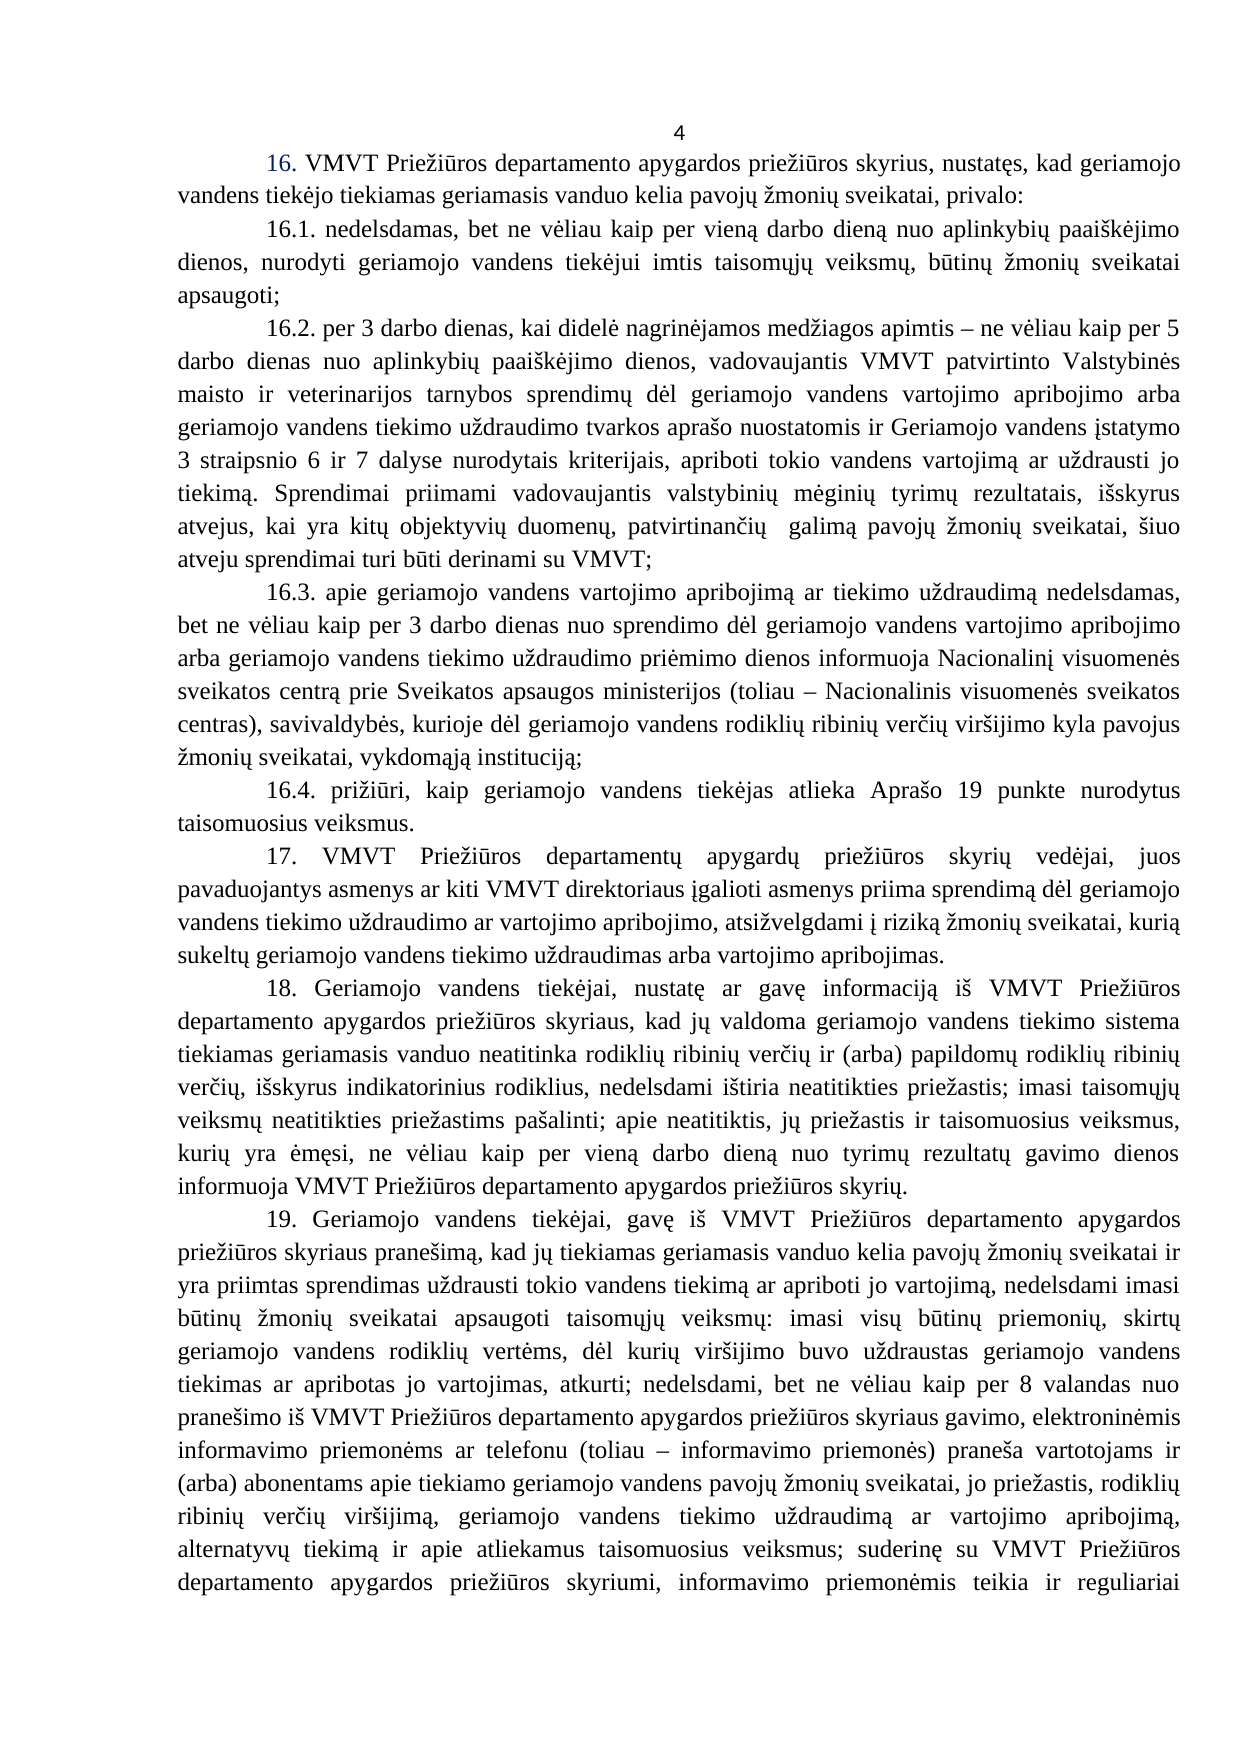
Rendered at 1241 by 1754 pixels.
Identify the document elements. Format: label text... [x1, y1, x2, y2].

text 16. VMVT Priežiūros departamento apygardos priežiūros skyrius, nustatęs, kad geriamojo vandens tiekėjo tiekiamas geriamasis vanduo kelia pavojų žmonių sveikatai, privalo: [177, 148, 1181, 209]
text 16.1. nedelsdamas, bet ne vėliau kaip per vieną darbo dieną nuo aplinkybių paaiškėjimo dienos, nurodyti geriamojo vandens tiekėjui imtis taisomųjų veiksmų, būtinų žmonių sveikatai apsaugoti; [177, 214, 1181, 308]
text 16.3. apie geriamojo vandens vartojimo apribojimą ar tiekimo uždraudimą nedelsdamas, bet ne vėliau kaip per 3 darbo dienas nuo sprendimo dėl geriamojo vandens vartojimo apribojimo arba geriamojo vandens tiekimo uždraudimo priėmimo dienos informuoja Nacionalinį visuomenės sveikatos centrą prie Sveikatos apsaugos ministerijos (toliau – Nacionalinis visuomenės sveikatos centras), savivaldybės, kurioje dėl geriamojo vandens rodiklių ribinių verčių viršijimo kyla pavojus žmonių sveikatai, vykdomąją instituciją; [177, 577, 1181, 771]
text 19. Geriamojo vandens tiekėjai, gavę iš VMVT Priežiūros departamento apygardos priežiūros skyriaus pranešimą, kad jų tiekiamas geriamasis vanduo kelia pavojų žmonių sveikatai ir yra priimtas sprendimas uždrausti tokio vandens tiekimą ar apriboti jo vartojimą, nedelsdami imasi būtinų žmonių sveikatai apsaugoti taisomųjų veiksmų: imasi visų būtinų priemonių, skirtų geriamojo vandens rodiklių vertėms, dėl kurių viršijimo buvo uždraustas geriamojo vandens tiekimas ar apribotas jo vartojimas, atkurti; nedelsdami, bet ne vėliau kaip per 8 valandas nuo pranešimo iš VMVT Priežiūros departamento apygardos priežiūros skyriaus gavimo, elektroninėmis informavimo priemonėms ar telefonu (toliau – informavimo priemonės) praneša vartotojams ir (arba) abonentams apie tiekiamo geriamojo vandens pavojų žmonių sveikatai, jo priežastis, rodiklių ribinių verčių viršijimą, geriamojo vandens tiekimo uždraudimą ar vartojimo apribojimą, alternatyvų tiekimą ir apie atliekamus taisomuosius veiksmus; suderinę su VMVT Priežiūros departamento apygardos priežiūros skyriumi, informavimo priemonėmis teikia ir reguliariai [177, 1204, 1181, 1596]
text 16.4. prižiūri, kaip geriamojo vandens tiekėjas atlieka Aprašo 19 punkte nurodytus taisomuosius veiksmus. [177, 775, 1181, 837]
text 18. Geriamojo vandens tiekėjai, nustatę ar gavę informaciją iš VMVT Priežiūros departamento apygardos priežiūros skyriaus, kad jų valdoma geriamojo vandens tiekimo sistema tiekiamas geriamasis vanduo neatitinka rodiklių ribinių verčių ir (arba) papildomų rodiklių ribinių verčių, išskyrus indikatorinius rodiklius, nedelsdami ištiria neatitikties priežastis; imasi taisomųjų veiksmų neatitikties priežastims pašalinti; apie neatitiktis, jų priežastis ir taisomuosius veiksmus, kurių yra ėmęsi, ne vėliau kaip per vieną darbo dieną nuo tyrimų rezultatų gavimo dienos informuoja VMVT Priežiūros departamento apygardos priežiūros skyrių. [177, 973, 1181, 1200]
text 16.2. per 3 darbo dienas, kai didelė nagrinėjamos medžiagos apimtis – ne vėliau kaip per 5 darbo dienas nuo aplinkybių paaiškėjimo dienos, vadovaujantis VMVT patvirtinto Valstybinės maisto ir veterinarijos tarnybos sprendimų dėl geriamojo vandens vartojimo apribojimo arba geriamojo vandens tiekimo uždraudimo tvarkos aprašo nuostatomis ir Geriamojo vandens įstatymo 3 straipsnio 6 ir 7 dalyse nurodytais kriterijais, apriboti tokio vandens vartojimą ar uždrausti jo tiekimą. Sprendimai priimami vadovaujantis valstybinių mėginių tyrimų rezultatais, išskyrus atvejus, kai yra kitų objektyvių duomenų, patvirtinančių galimą pavojų žmonių sveikatai, šiuo atveju sprendimai turi būti derinami su VMVT; [177, 313, 1181, 573]
text 17. VMVT Priežiūros departamentų apygardų priežiūros skyrių vedėjai, juos pavaduojantys asmenys ar kiti VMVT direktoriaus įgalioti asmenys priima sprendimą dėl geriamojo vandens tiekimo uždraudimo ar vartojimo apribojimo, atsižvelgdami į riziką žmonių sveikatai, kurią sukeltų geriamojo vandens tiekimo uždraudimas arba vartojimo apribojimas. [177, 841, 1181, 969]
